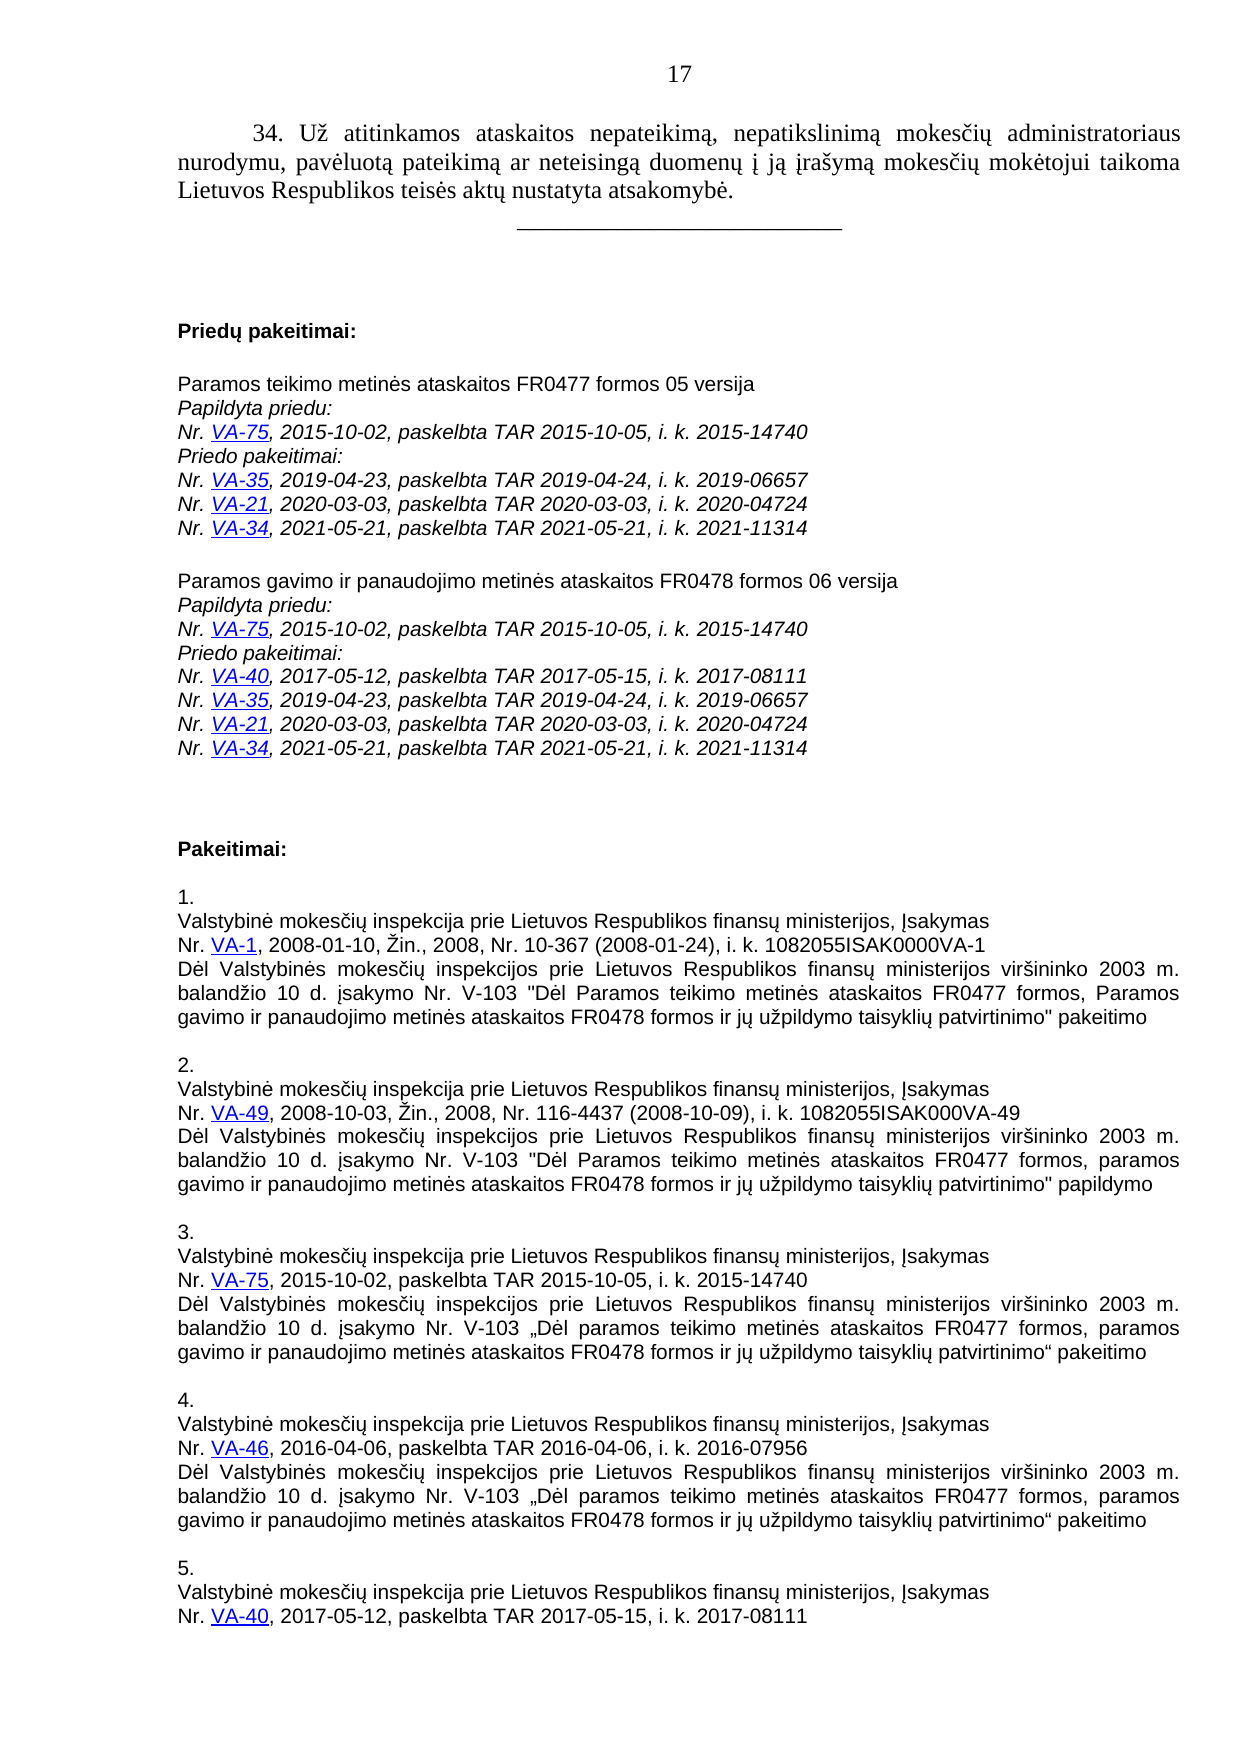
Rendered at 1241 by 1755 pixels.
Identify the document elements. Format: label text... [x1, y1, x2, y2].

text Papildyta priedu: [177, 396, 1181, 420]
text Nr. VA-49, 2008-10-03, Žin., 2008, Nr. 116-4437 (2008-10-09), i. k. 1082055ISAK000VA-49 [177, 1100, 1181, 1124]
text 3. [177, 1220, 1181, 1244]
text Valstybinė mokesčių inspekcija prie Lietuvos Respublikos finansų ministerijos, Įsakymas [177, 1579, 1181, 1603]
text Pakeitimai: [177, 837, 1181, 861]
text Nr. VA-34, 2021-05-21, paskelbta TAR 2021-05-21, i. k. 2021-11314 [177, 736, 1181, 760]
text Nr. VA-35, 2019-04-23, paskelbta TAR 2019-04-24, i. k. 2019-06657 [177, 468, 1181, 492]
text 34. Už atitinkamos ataskaitos nepateikimą, nepatikslinimą mokesčių administratoriaus nurodymu, pavėluotą pateikimą ar neteisingą duomenų į ją įrašymą mokesčių mokėtojui taikoma Lietuvos Respublikos teisės aktų nustatyta atsakomybė. [177, 118, 1181, 204]
text 4. [177, 1388, 1181, 1412]
text Nr. VA-34, 2021-05-21, paskelbta TAR 2021-05-21, i. k. 2021-11314 [177, 516, 1181, 540]
text Dėl Valstybinės mokesčių inspekcijos prie Lietuvos Respublikos finansų ministerijos viršininko 2003 m. balandžio 10 d. įsakymo Nr. V-103 "Dėl Paramos teikimo metinės ataskaitos FR0477 formos, paramos gavimo ir panaudojimo metinės ataskaitos FR0478 formos ir jų užpildymo taisyklių patvirtinimo" papildymo [177, 1124, 1181, 1196]
text Dėl Valstybinės mokesčių inspekcijos prie Lietuvos Respublikos finansų ministerijos viršininko 2003 m. balandžio 10 d. įsakymo Nr. V-103 "Dėl Paramos teikimo metinės ataskaitos FR0477 formos, Paramos gavimo ir panaudojimo metinės ataskaitos FR0478 formos ir jų užpildymo taisyklių patvirtinimo" pakeitimo [177, 957, 1181, 1028]
text 2. [177, 1052, 1181, 1076]
text Priedo pakeitimai: [177, 640, 1181, 664]
text Valstybinė mokesčių inspekcija prie Lietuvos Respublikos finansų ministerijos, Įsakymas [177, 1412, 1181, 1436]
text Valstybinė mokesčių inspekcija prie Lietuvos Respublikos finansų ministerijos, Įsakymas [177, 1076, 1181, 1100]
text Nr. VA-75, 2015-10-02, paskelbta TAR 2015-10-05, i. k. 2015-14740 [177, 1268, 1181, 1292]
text Priedo pakeitimai: [177, 444, 1181, 468]
text __________________________ [177, 204, 1181, 233]
text Nr. VA-1, 2008-01-10, Žin., 2008, Nr. 10-367 (2008-01-24), i. k. 1082055ISAK0000VA-1 [177, 933, 1181, 957]
text Nr. VA-75, 2015-10-02, paskelbta TAR 2015-10-05, i. k. 2015-14740 [177, 616, 1181, 640]
text 5. [177, 1556, 1181, 1579]
text Nr. VA-46, 2016-04-06, paskelbta TAR 2016-04-06, i. k. 2016-07956 [177, 1436, 1181, 1460]
text Papildyta priedu: [177, 592, 1181, 616]
text Valstybinė mokesčių inspekcija prie Lietuvos Respublikos finansų ministerijos, Įsakymas [177, 1244, 1181, 1268]
text Dėl Valstybinės mokesčių inspekcijos prie Lietuvos Respublikos finansų ministerijos viršininko 2003 m. balandžio 10 d. įsakymo Nr. V-103 „Dėl paramos teikimo metinės ataskaitos FR0477 formos, paramos gavimo ir panaudojimo metinės ataskaitos FR0478 formos ir jų užpildymo taisyklių patvirtinimo“ pakeitimo [177, 1292, 1181, 1364]
text Priedų pakeitimai: [177, 319, 1181, 343]
text Nr. VA-21, 2020-03-03, paskelbta TAR 2020-03-03, i. k. 2020-04724 [177, 712, 1181, 736]
text Nr. VA-21, 2020-03-03, paskelbta TAR 2020-03-03, i. k. 2020-04724 [177, 492, 1181, 516]
text Nr. VA-40, 2017-05-12, paskelbta TAR 2017-05-15, i. k. 2017-08111 [177, 1603, 1181, 1627]
text Nr. VA-75, 2015-10-02, paskelbta TAR 2015-10-05, i. k. 2015-14740 [177, 420, 1181, 444]
text Paramos teikimo metinės ataskaitos FR0477 formos 05 versija [177, 372, 1181, 396]
text Paramos gavimo ir panaudojimo metinės ataskaitos FR0478 formos 06 versija [177, 568, 1181, 592]
text Valstybinė mokesčių inspekcija prie Lietuvos Respublikos finansų ministerijos, Įsakymas [177, 909, 1181, 933]
text 1. [177, 885, 1181, 909]
text Nr. VA-40, 2017-05-12, paskelbta TAR 2017-05-15, i. k. 2017-08111 [177, 664, 1181, 688]
text Nr. VA-35, 2019-04-23, paskelbta TAR 2019-04-24, i. k. 2019-06657 [177, 688, 1181, 712]
text Dėl Valstybinės mokesčių inspekcijos prie Lietuvos Respublikos finansų ministerijos viršininko 2003 m. balandžio 10 d. įsakymo Nr. V-103 „Dėl paramos teikimo metinės ataskaitos FR0477 formos, paramos gavimo ir panaudojimo metinės ataskaitos FR0478 formos ir jų užpildymo taisyklių patvirtinimo“ pakeitimo [177, 1460, 1181, 1532]
